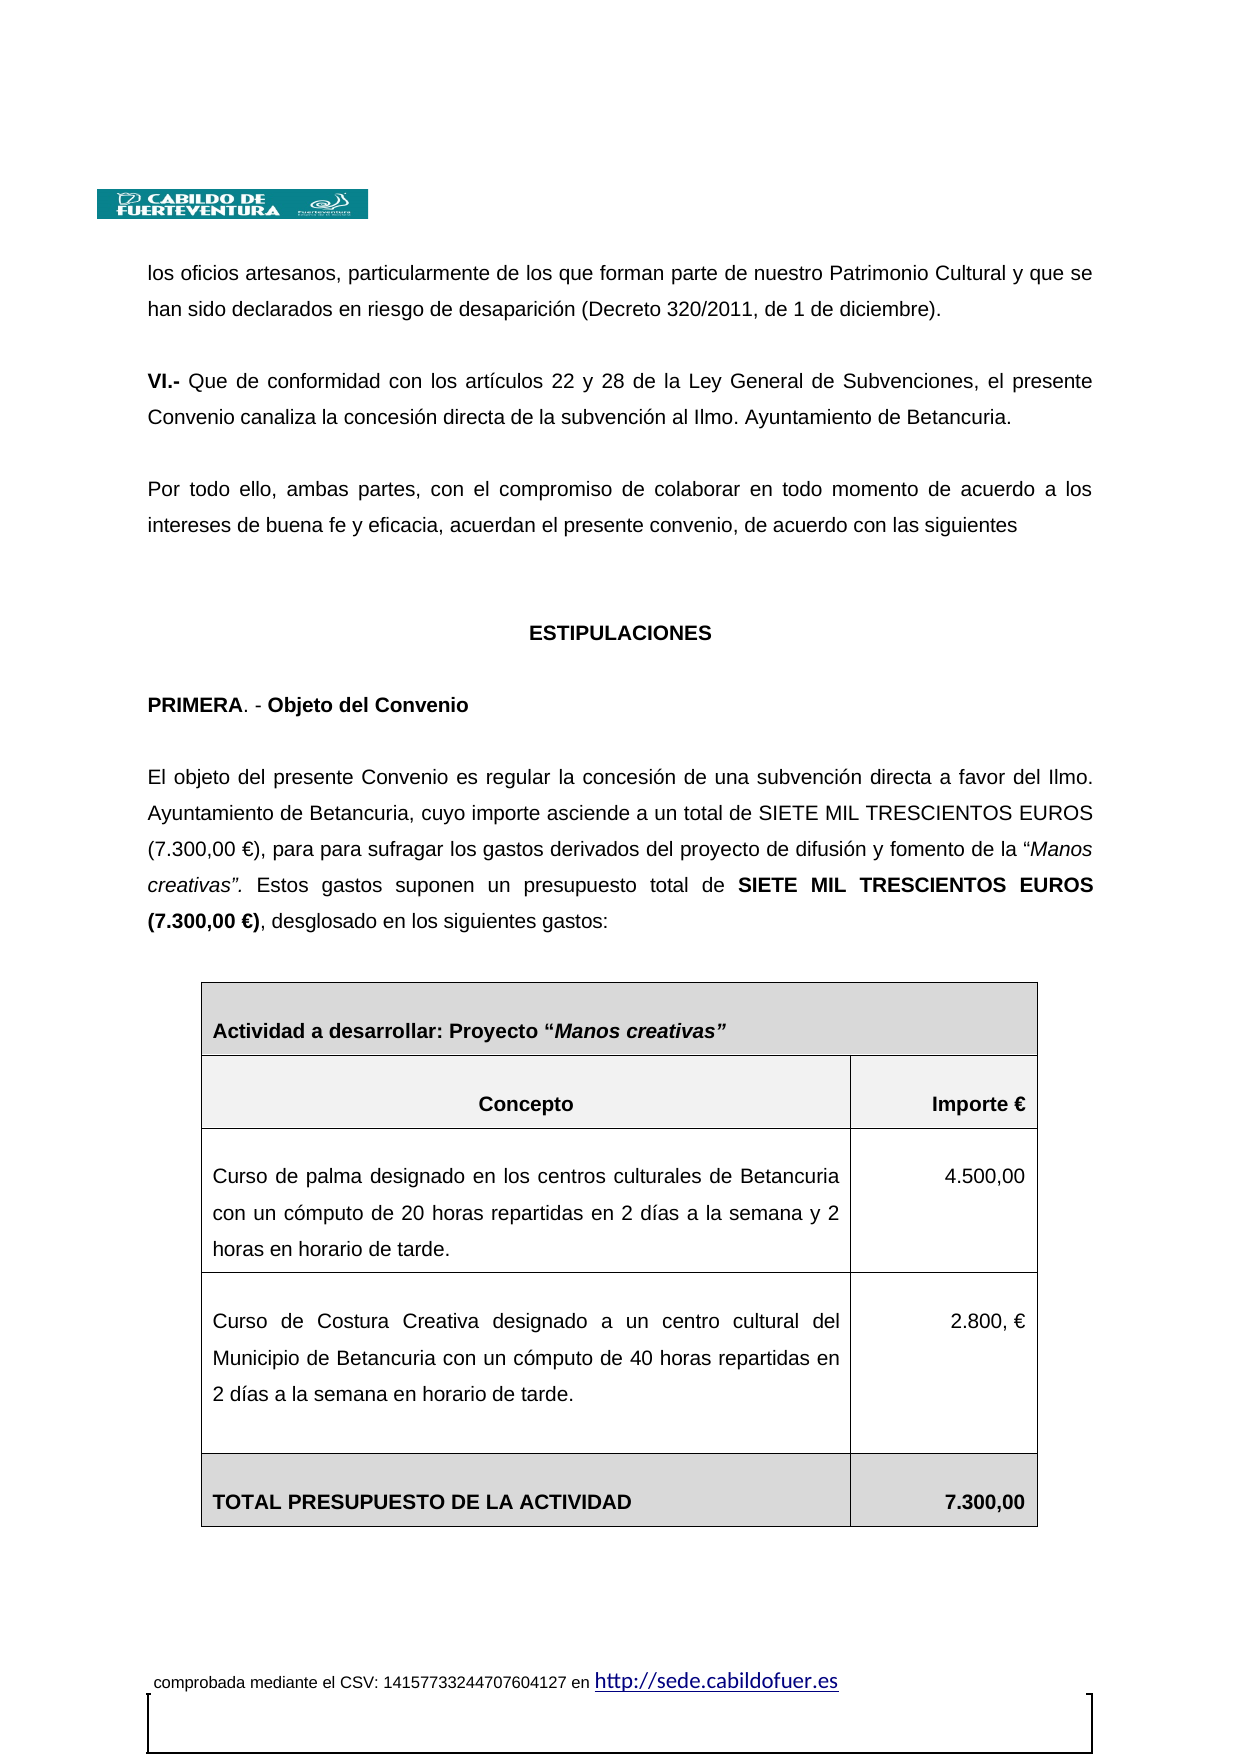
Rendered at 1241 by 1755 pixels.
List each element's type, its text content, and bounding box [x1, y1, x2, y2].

table_cell 4.500,00 [851, 1129, 1037, 1272]
text PRIMERA. - Objeto del Convenio [147, 693, 1107, 717]
text El objeto del presente Convenio es regular la concesión de una subvención directa a favor del Ilmo. Ayuntamiento de Betancuria, cuyo importe asciende a un total de SIETE MIL TRESCIENTOS EUROS (7.300,00 €), para para sufragar los gastos derivados del proyecto de difusión y fomento de la “Manos creativas”. Estos gastos suponen un presupuesto total de SIETE MIL TRESCIENTOS EUROS (7.300,00 €), desglosado en los siguientes gastos: [147, 765, 1093, 933]
table_cell 2.800, € [851, 1273, 1037, 1453]
subtitle ESTIPULACIONES [527, 621, 714, 645]
table_cell TOTAL PRESUPUESTO DE LA ACTIVIDAD [202, 1454, 850, 1526]
table_cell Curso de Costura Creativa designado a un centro cultural del Municipio de Betancuria con un cómputo de 40 horas repartidas en 2 días a la semana en horario de tarde. [202, 1273, 850, 1453]
picture [97, 189, 369, 219]
text Por todo ello, ambas partes, con el compromiso de colaborar en todo momento de acuerdo a los intereses de buena fe y eficacia, acuerdan el presente convenio, de acuerdo con las siguientes [147, 477, 1093, 537]
table_cell Importe € [851, 1056, 1037, 1127]
table_cell Concepto [202, 1056, 850, 1127]
text los oficios artesanos, particularmente de los que forman parte de nuestro Patrimonio Cultural y que se han sido declarados en riesgo de desaparición (Decreto 320/2011, de 1 de diciembre). [147, 260, 1093, 320]
table_cell Curso de palma designado en los centros culturales de Betancuria con un cómputo de 20 horas repartidas en 2 días a la semana y 2 horas en horario de tarde. [202, 1129, 850, 1272]
table_cell 7.300,00 [851, 1454, 1037, 1526]
text VI.- Que de conformidad con los artículos 22 y 28 de la Ley General de Subvenciones, el presente Convenio canaliza la concesión directa de la subvención al Ilmo. Ayuntamiento de Betancuria. [147, 369, 1093, 429]
table_header Actividad a desarrollar: Proyecto “Manos creativas” [202, 983, 1037, 1054]
